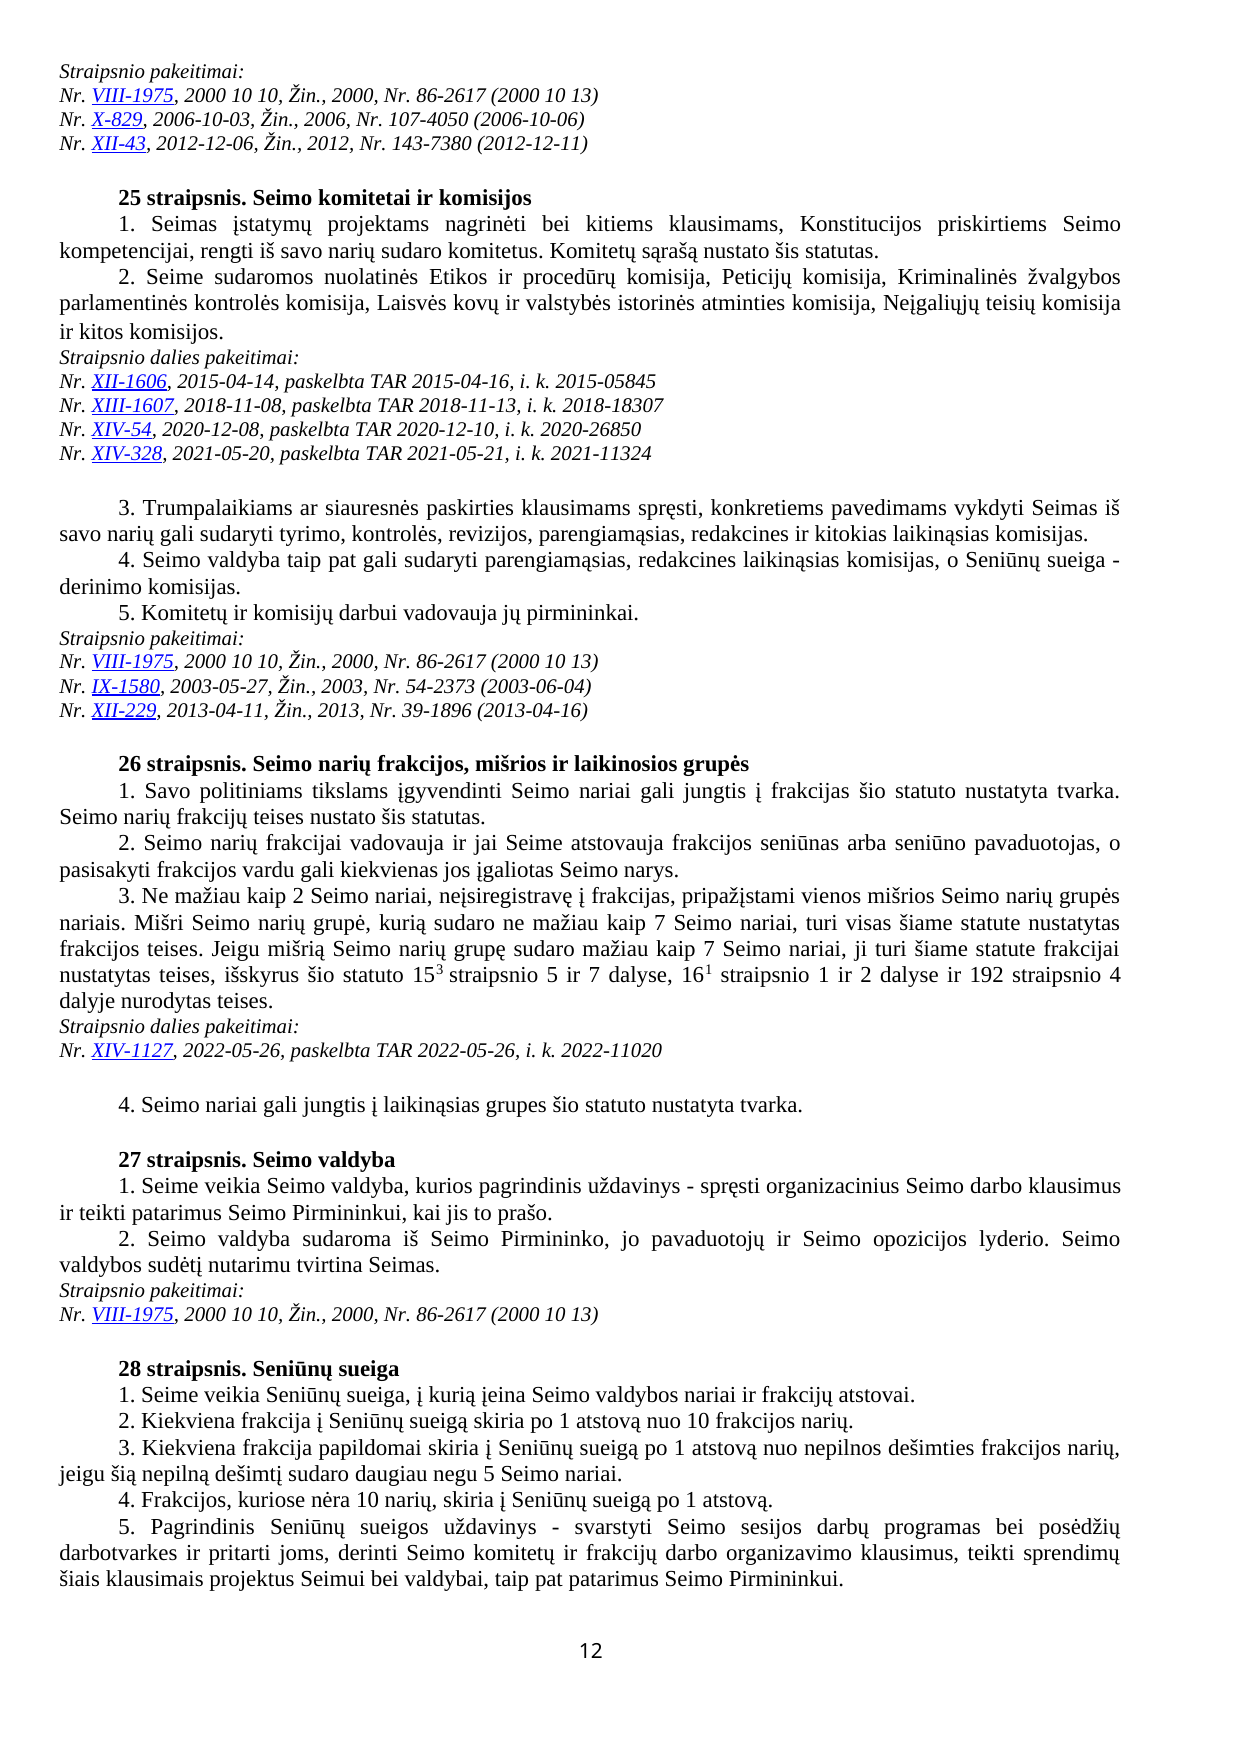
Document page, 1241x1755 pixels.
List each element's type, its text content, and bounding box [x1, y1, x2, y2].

text Nr. X-829, 2006-10-03, Žin., 2006, Nr. 107-4050 (2006-10-06) [59, 107, 1122, 131]
text 3. Kiekviena frakcija papildomai skiria į Seniūnų sueigą po 1 atstovą nuo nepilnos dešimties frakcijos narių, jeigu šią nepilną dešimtį sudaro daugiau negu 5 Seimo nariai. [59, 1434, 1122, 1486]
text Nr. VIII-1975, 2000 10 10, Žin., 2000, Nr. 86-2617 (2000 10 13) [59, 83, 1122, 107]
text Nr. XII-229, 2013-04-11, Žin., 2013, Nr. 39-1896 (2013-04-16) [59, 698, 1122, 722]
text 1. Seime veikia Seimo valdyba, kurios pagrindinis uždavinys - spręsti organizacinius Seimo darbo klausimus ir teikti patarimus Seimo Pirmininkui, kai jis to prašo. [59, 1172, 1122, 1225]
text Nr. XIV-1127, 2022-05-26, paskelbta TAR 2022-05-26, i. k. 2022-11020 [59, 1038, 1122, 1062]
text 4. Seimo valdyba taip pat gali sudaryti parengiamąsias, redakcines laikinąsias komisijas, o Seniūnų sueiga - derinimo komisijas. [59, 546, 1122, 599]
text 3. Ne mažiau kaip 2 Seimo nariai, neįsiregistravę į frakcijas, pripažįstami vienos mišrios Seimo narių grupės nariais. Mišri Seimo narių grupė, kurią sudaro ne mažiau kaip 7 Seimo nariai, turi visas šiame statute nustatytas frakcijos teises. Jeigu mišrią Seimo narių grupę sudaro mažiau kaip 7 Seimo nariai, ji turi šiame statute frakcijai nustatytas teises, išskyrus šio statuto 153 straipsnio 5 ir 7 dalyse, 161 straipsnio 1 ir 2 dalyse ir 192 straipsnio 4 dalyje nurodytas teises. [59, 882, 1122, 1014]
text Straipsnio pakeitimai: [59, 59, 1122, 83]
text 3. Trumpalaikiams ar siauresnės paskirties klausimams spręsti, konkretiems pavedimams vykdyti Seimas iš savo narių gali sudaryti tyrimo, kontrolės, revizijos, parengiamąsias, redakcines ir kitokias laikinąsias komisijas. [59, 494, 1122, 546]
text Straipsnio pakeitimai: [59, 625, 1122, 649]
text 28 straipsnis. Seniūnų sueiga [59, 1354, 1122, 1381]
text Straipsnio pakeitimai: [59, 1278, 1122, 1302]
text 4. Frakcijos, kuriose nėra 10 narių, skiria į Seniūnų sueigą po 1 atstovą. [59, 1486, 1122, 1513]
text 25 straipsnis. Seimo komitetai ir komisijos [59, 184, 1122, 210]
text 2. Kiekviena frakcija į Seniūnų sueigą skiria po 1 atstovą nuo 10 frakcijos narių. [59, 1407, 1122, 1434]
text 5. Komitetų ir komisijų darbui vadovauja jų pirmininkai. [59, 599, 1122, 625]
text 1. Savo politiniams tikslams įgyvendinti Seimo nariai gali jungtis į frakcijas šio statuto nustatyta tvarka. Seimo narių frakcijų teises nustato šis statutas. [59, 777, 1122, 829]
text 5. Pagrindinis Seniūnų sueigos uždavinys - svarstyti Seimo sesijos darbų programas bei posėdžių darbotvarkes ir pritarti joms, derinti Seimo komitetų ir frakcijų darbo organizavimo klausimus, teikti sprendimų šiais klausimais projektus Seimui bei valdybai, taip pat patarimus Seimo Pirmininkui. [59, 1513, 1122, 1592]
text 26 straipsnis. Seimo narių frakcijos, mišrios ir laikinosios grupės [59, 750, 1122, 777]
text Nr. IX-1580, 2003-05-27, Žin., 2003, Nr. 54-2373 (2003-06-04) [59, 673, 1122, 698]
text 2. Seimo narių frakcijai vadovauja ir jai Seime atstovauja frakcijos seniūnas arba seniūno pavaduotojas, o pasisakyti frakcijos vardu gali kiekvienas jos įgaliotas Seimo narys. [59, 829, 1122, 882]
text Nr. VIII-1975, 2000 10 10, Žin., 2000, Nr. 86-2617 (2000 10 13) [59, 1302, 1122, 1326]
text 4. Seimo nariai gali jungtis į laikinąsias grupes šio statuto nustatyta tvarka. [59, 1091, 1122, 1117]
text Straipsnio dalies pakeitimai: [59, 344, 1122, 369]
text 2. Seimo valdyba sudaroma iš Seimo Pirmininko, jo pavaduotojų ir Seimo opozicijos lyderio. Seimo valdybos sudėtį nutarimu tvirtina Seimas. [59, 1225, 1122, 1278]
text 1. Seimas įstatymų projektams nagrinėti bei kitiems klausimams, Konstitucijos priskirtiems Seimo kompetencijai, rengti iš savo narių sudaro komitetus. Komitetų sąrašą nustato šis statutas. [59, 210, 1122, 263]
text Nr. XII-43, 2012-12-06, Žin., 2012, Nr. 143-7380 (2012-12-11) [59, 131, 1122, 155]
text 2. Seime sudaromos nuolatinės Etikos ir procedūrų komisija, Peticijų komisija, Kriminalinės žvalgybos parlamentinės kontrolės komisija, Laisvės kovų ir valstybės istorinės atminties komisija, Neįgaliųjų teisių komisija ir kitos komisijos. [59, 263, 1122, 344]
text Nr. XIII-1607, 2018-11-08, paskelbta TAR 2018-11-13, i. k. 2018-18307 [59, 393, 1122, 417]
text Nr. XIV-54, 2020-12-08, paskelbta TAR 2020-12-10, i. k. 2020-26850 [59, 417, 1122, 441]
text Straipsnio dalies pakeitimai: [59, 1014, 1122, 1038]
text Nr. XIV-328, 2021-05-20, paskelbta TAR 2021-05-21, i. k. 2021-11324 [59, 441, 1122, 465]
text Nr. VIII-1975, 2000 10 10, Žin., 2000, Nr. 86-2617 (2000 10 13) [59, 649, 1122, 673]
text 27 straipsnis. Seimo valdyba [59, 1146, 1122, 1172]
text Nr. XII-1606, 2015-04-14, paskelbta TAR 2015-04-16, i. k. 2015-05845 [59, 369, 1122, 393]
text 1. Seime veikia Seniūnų sueiga, į kurią įeina Seimo valdybos nariai ir frakcijų atstovai. [59, 1381, 1122, 1407]
